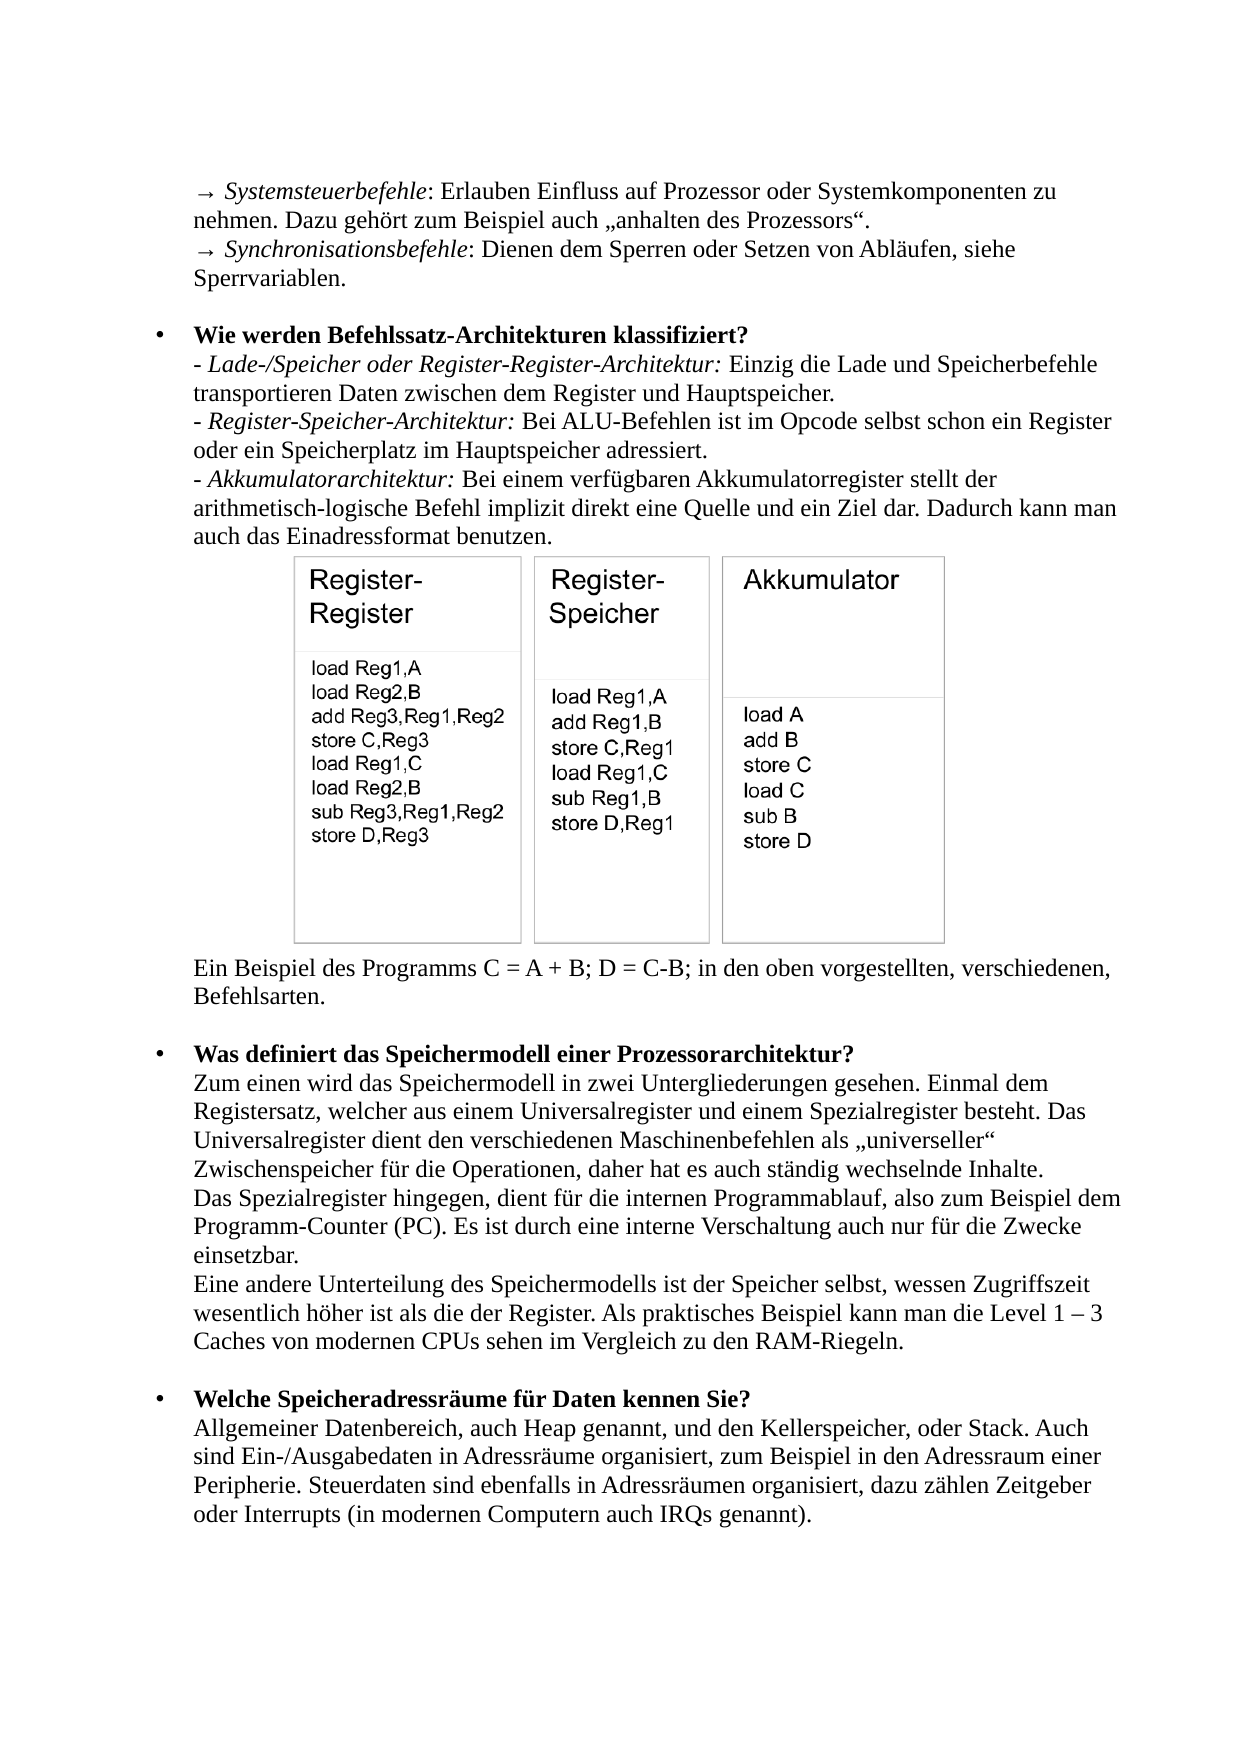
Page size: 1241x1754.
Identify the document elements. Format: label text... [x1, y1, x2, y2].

list → Synchronisationsbefehle: Dienen dem Sperren oder Setzen von Abläufen, siehe Sperrvariablen. [156, 234, 1122, 291]
list → Systemsteuerbefehle: Erlauben Einfluss auf Prozessor oder Systemkomponenten zu nehmen. Dazu gehört zum Beispiel auch „anhalten des Prozessors“. [156, 176, 1122, 234]
list Eine andere Unterteilung des Speichermodells ist der Speicher selbst, wessen Zugriffszeit wesentlich höher ist als die der Register. Als praktisches Beispiel kann man die Level 1 – 3 Caches von modernen CPUs sehen im Vergleich zu den RAM-Riegeln. [156, 1269, 1122, 1355]
list Welche Speicheradressräume für Daten kennen Sie? [156, 1384, 1122, 1413]
list - Lade-/Speicher oder Register-Register-Architektur: Einzig die Lade und Speicherbefehle transportieren Daten zwischen dem Register und Hauptspeicher. [156, 349, 1122, 406]
list Zum einen wird das Speichermodell in zwei Untergliederungen gesehen. Einmal dem Registersatz, welcher aus einem Universalregister und einem Spezialregister besteht. Das Universalregister dient den verschiedenen Maschinenbefehlen als „universeller“ Zwischenspeicher für die Operationen, daher hat es auch ständig wechselnde Inhalte. [156, 1068, 1122, 1183]
list Wie werden Befehlssatz-Architekturen klassifiziert? [156, 320, 1122, 349]
list - Akkumulatorarchitektur: Bei einem verfügbaren Akkumulatorregister stellt der arithmetisch-logische Befehl implizit direkt eine Quelle und ein Ziel dar. Dadurch kann man auch das Einadressformat benutzen. [156, 464, 1122, 550]
list Allgemeiner Datenbereich, auch Heap genannt, und den Kellerspeicher, oder Stack. Auch sind Ein-/Ausgabedaten in Adressräume organisiert, zum Beispiel in den Adressraum einer Peripherie. Steuerdaten sind ebenfalls in Adressräumen organisiert, dazu zählen Zeitgeber oder Interrupts (in modernen Computern auch IRQs genannt). [156, 1413, 1122, 1528]
list Ein Beispiel des Programms C = A + B; D = C-B; in den oben vorgestellten, verschiedenen, Befehlsarten. [156, 953, 1122, 1010]
list - Register-Speicher-Architektur: Bei ALU-Befehlen ist im Opcode selbst schon ein Register oder ein Speicherplatz im Hauptspeicher adressiert. [156, 406, 1122, 464]
list Das Spezialregister hingegen, dient für die internen Programmablauf, also zum Beispiel dem Programm-Counter (PC). Es ist durch eine interne Verschaltung auch nur für die Zwecke einsetzbar. [156, 1183, 1122, 1269]
picture [290, 550, 950, 948]
list Was definiert das Speichermodell einer Prozessorarchitektur? [156, 1039, 1122, 1068]
